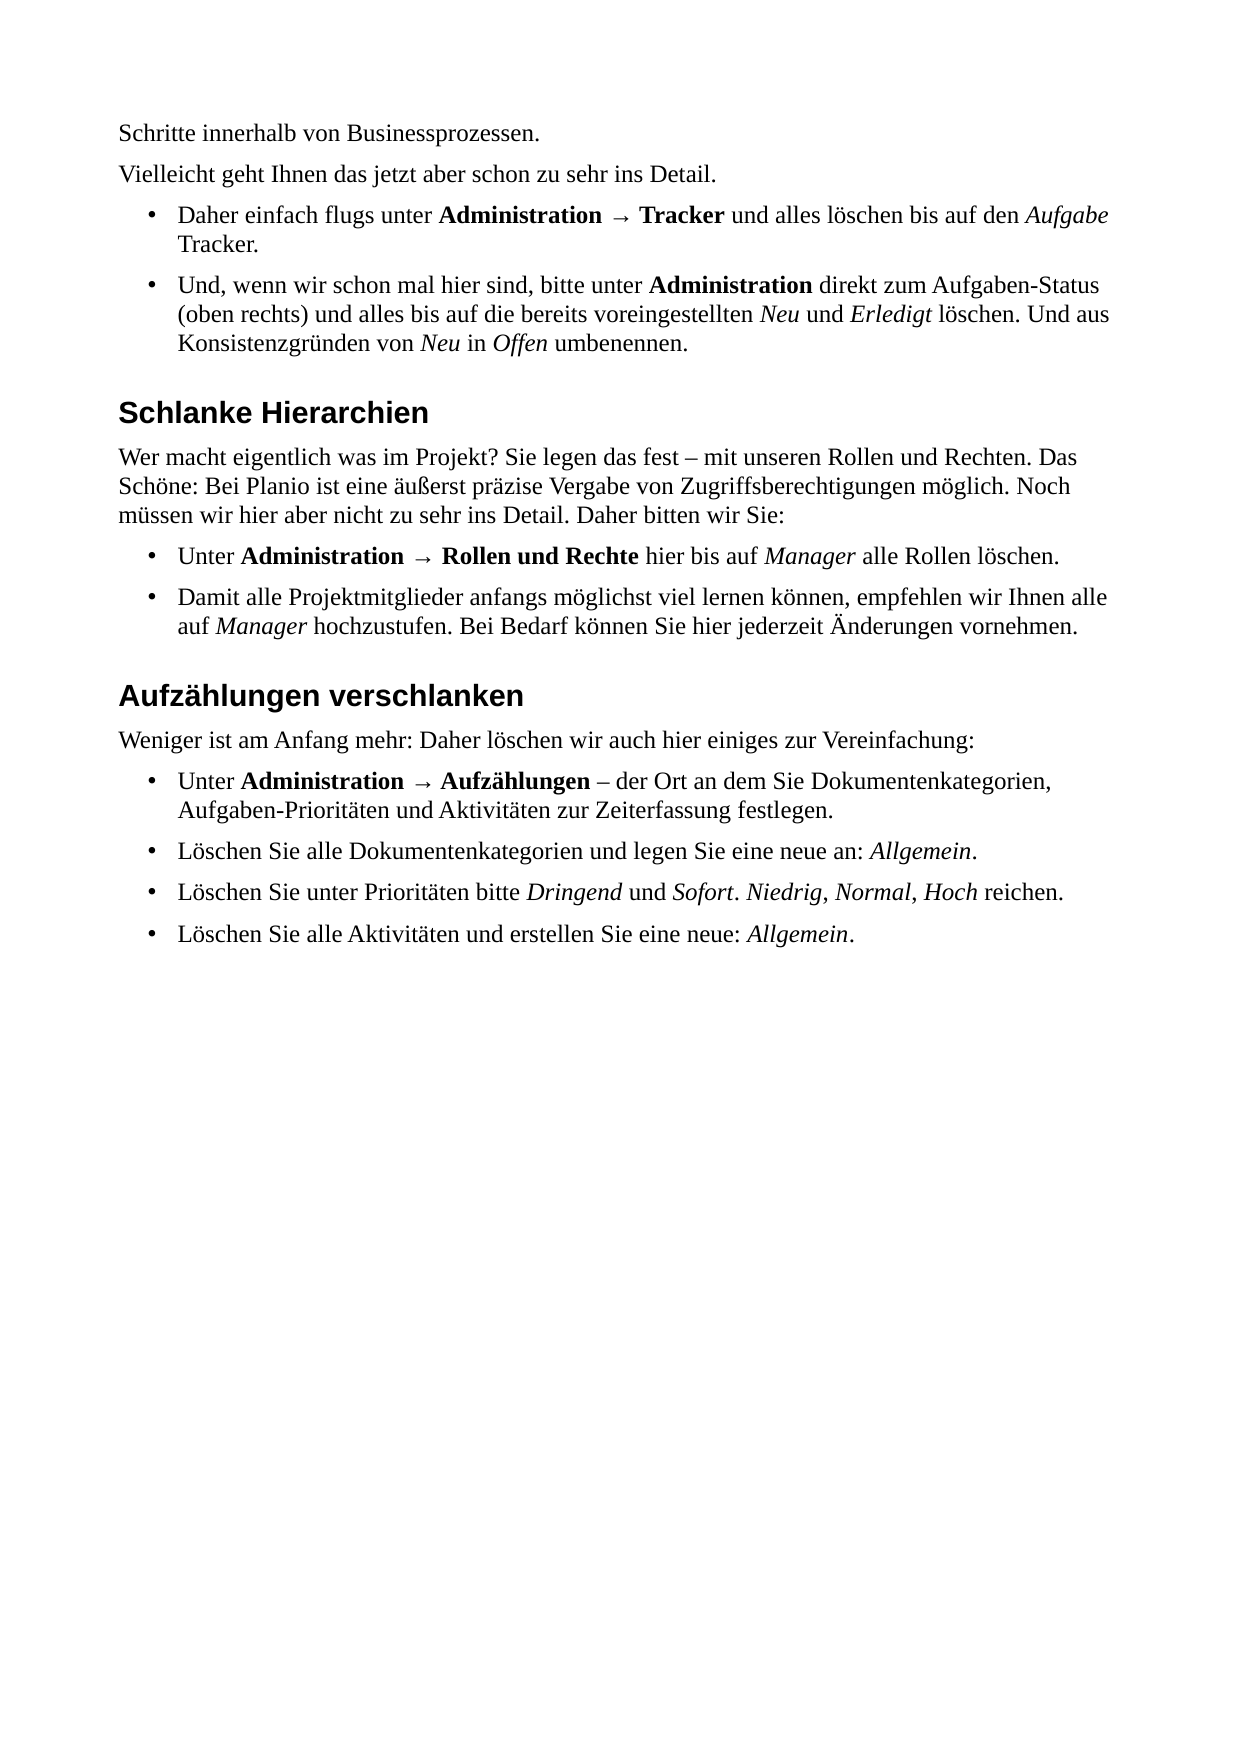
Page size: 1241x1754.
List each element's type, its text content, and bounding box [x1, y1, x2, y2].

subtitle Schlanke Hierarchien [118, 394, 1122, 430]
list Damit alle Projektmitglieder anfangs möglichst viel lernen können, empfehlen wir Ihnen alle auf Manager hochzustufen. Bei Bedarf können Sie hier jederzeit Änderungen vornehmen. [148, 582, 1122, 640]
text Schritte innerhalb von Businessprozessen. [118, 118, 1122, 147]
list Löschen Sie alle Aktivitäten und erstellen Sie eine neue: Allgemein. [148, 919, 1122, 947]
text Vielleicht geht Ihnen das jetzt aber schon zu sehr ins Detail. [118, 159, 1122, 188]
list Und, wenn wir schon mal hier sind, bitte unter Administration direkt zum Aufgaben-Status (oben rechts) und alles bis auf die bereits voreingestellten Neu und Erledigt löschen. Und aus Konsistenzgründen von Neu in Offen umbenennen. [148, 271, 1122, 357]
list Löschen Sie alle Dokumentenkategorien und legen Sie eine neue an: Allgemein. [148, 836, 1122, 865]
text Weniger ist am Anfang mehr: Daher löschen wir auch hier einiges zur Vereinfachung: [118, 725, 1122, 754]
text Wer macht eigentlich was im Projekt? Sie legen das fest – mit unseren Rollen und Rechten. Das Schöne: Bei Planio ist eine äußerst präzise Vergabe von Zugriffsberechtigungen möglich. Noch müssen wir hier aber nicht zu sehr ins Detail. Daher bitten wir Sie: [118, 442, 1122, 528]
list Daher einfach flugs unter Administration → Tracker und alles löschen bis auf den Aufgabe Tracker. [148, 201, 1122, 258]
list Löschen Sie unter Prioritäten bitte Dringend und Sofort. Niedrig, Normal, Hoch reichen. [148, 877, 1122, 906]
subtitle Aufzählungen verschlanken [118, 677, 1122, 712]
list Unter Administration → Aufzählungen – der Ort an dem Sie Dokumentenkategorien, Aufgaben-Prioritäten und Aktivitäten zur Zeiterfassung festlegen. [148, 766, 1122, 824]
list Unter Administration → Rollen und Rechte hier bis auf Manager alle Rollen löschen. [148, 541, 1122, 570]
